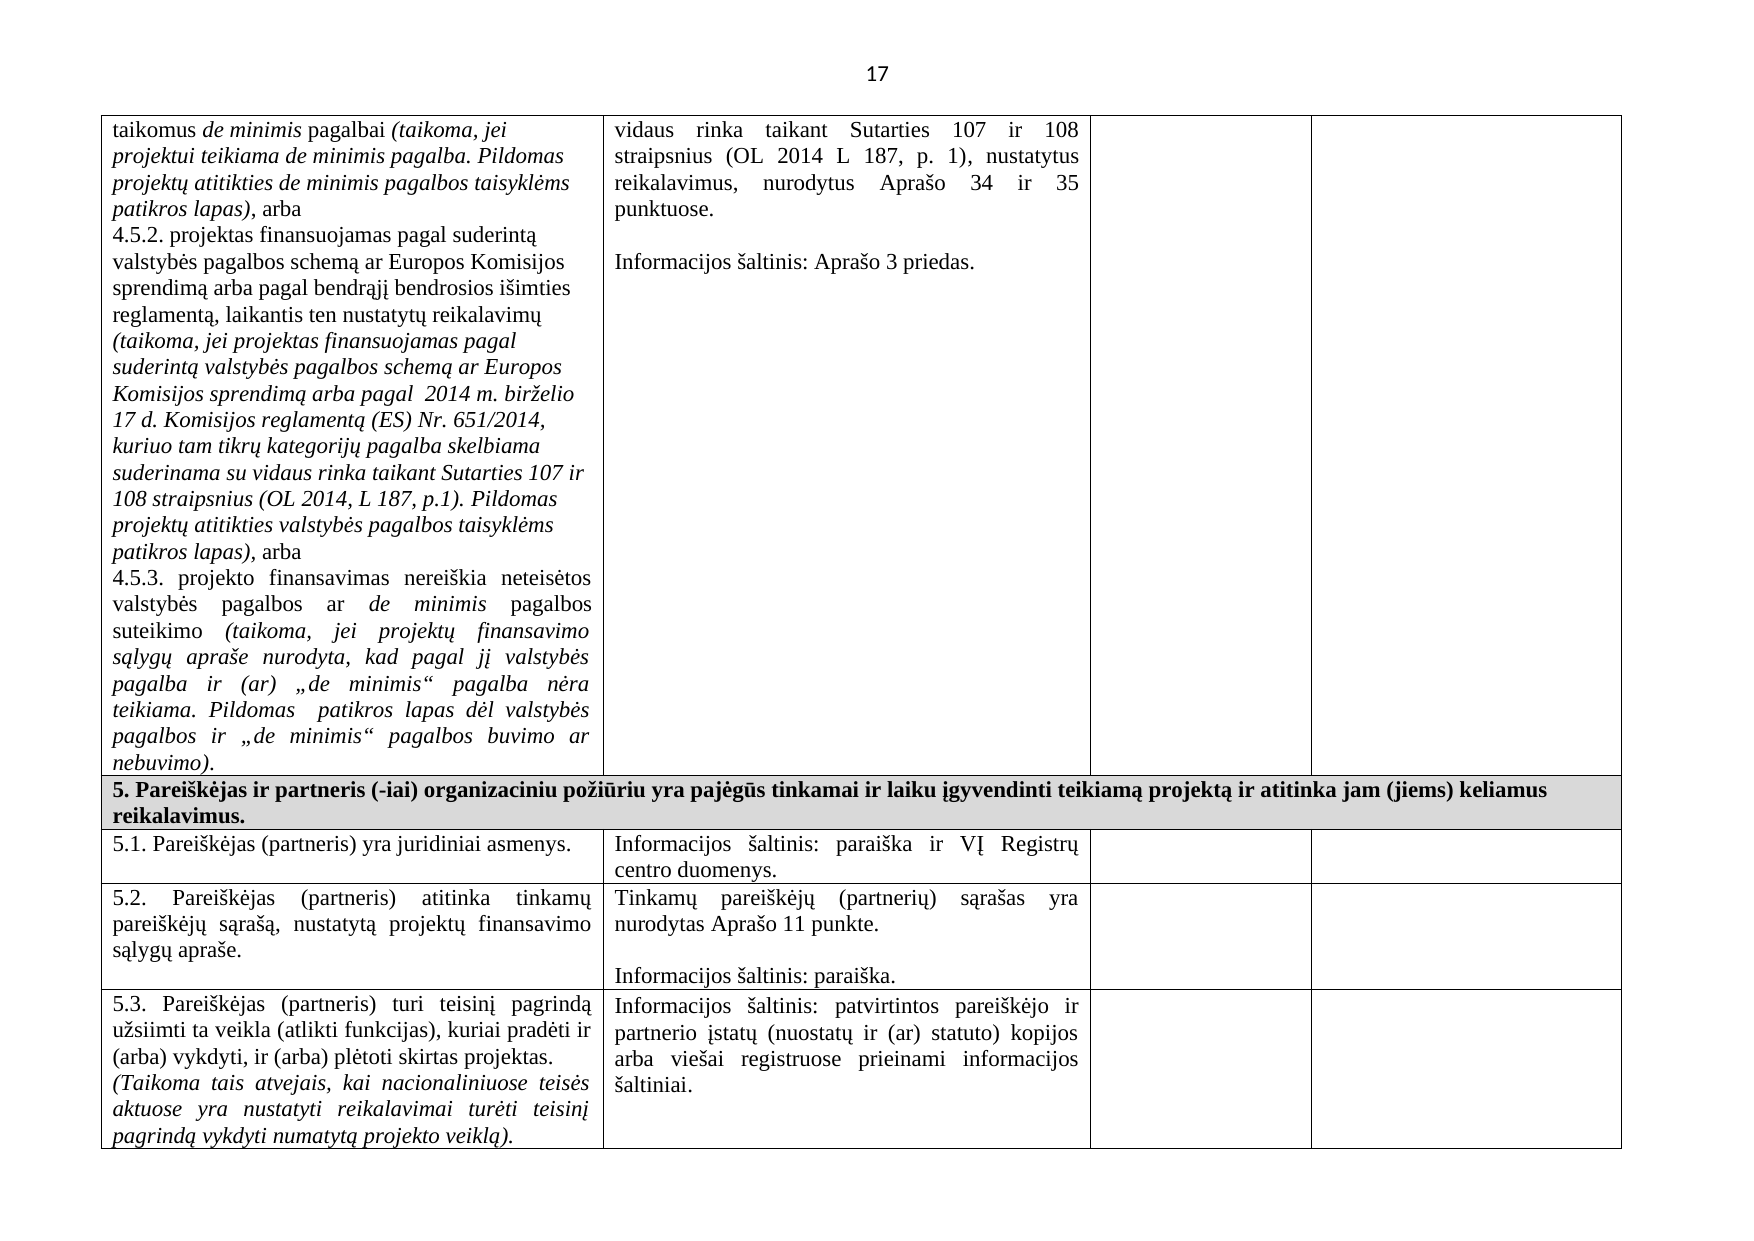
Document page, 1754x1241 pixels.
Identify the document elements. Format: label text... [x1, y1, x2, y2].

table_cell [1312, 830, 1621, 882]
table_cell [1312, 990, 1621, 1148]
table_cell [1091, 830, 1311, 882]
table_cell [1312, 116, 1621, 775]
table_cell [1091, 116, 1311, 775]
table_cell 5.1. Pareiškėjas (partneris) yra juridiniai asmenys. [102, 830, 603, 882]
table_cell 5.2. Pareiškėjas (partneris) atitinka tinkamų pareiškėjų sąrašą, nustatytą projektų finansavimo sąlygų apraše. [102, 884, 603, 989]
table_cell [1091, 990, 1311, 1148]
table_cell Informacijos šaltinis: patvirtintos pareiškėjo ir partnerio įstatų (nuostatų ir (ar) statuto) kopijos arba viešai registruose prieinami informacijos šaltiniai. [604, 990, 1090, 1148]
table_cell Informacijos šaltinis: paraiška ir VĮ Registrų centro duomenys. [604, 830, 1090, 882]
table_cell taikomus de minimis pagalbai (taikoma, jei projektui teikiama de minimis pagalba. Pildomas projektų atitikties de minimis pagalbos taisyklėms patikros lapas), arba 4.5.2. projektas finansuojamas pagal suderintą valstybės pagalbos schemą ar Europos Komisijos sprendimą arba pagal bendrąjį bendrosios išimties reglamentą, laikantis ten nustatytų reikalavimų (taikoma, jei projektas finansuojamas pagal suderintą valstybės pagalbos schemą ar Europos Komisijos sprendimą arba pagal 2014 m. birželio 17 d. Komisijos reglamentą (ES) Nr. 651/2014, kuriuo tam tikrų kategorijų pagalba skelbiama suderinama su vidaus rinka taikant Sutarties 107 ir 108 straipsnius (OL 2014, L 187, p.1). Pildomas projektų atitikties valstybės pagalbos taisyklėms patikros lapas), arba 4.5.3. projekto finansavimas nereiškia neteisėtos valstybės pagalbos ar de minimis pagalbos suteikimo (taikoma, jei projektų finansavimo sąlygų apraše nurodyta, kad pagal jį valstybės pagalba ir (ar) „de minimis“ pagalba nėra teikiama. Pildomas patikros lapas dėl valstybės pagalbos ir „de minimis“ pagalbos buvimo ar nebuvimo). [102, 116, 603, 775]
table_cell [1091, 884, 1311, 989]
table_cell [1312, 884, 1621, 989]
table_cell 5.3. Pareiškėjas (partneris) turi teisinį pagrindą užsiimti ta veikla (atlikti funkcijas), kuriai pradėti ir (arba) vykdyti, ir (arba) plėtoti skirtas projektas. (Taikoma tais atvejais, kai nacionaliniuose teisės aktuose yra nustatyti reikalavimai turėti teisinį pagrindą vykdyti numatytą projekto veiklą). [102, 990, 603, 1148]
table_cell 5. Pareiškėjas ir partneris (-iai) organizaciniu požiūriu yra pajėgūs tinkamai ir laiku įgyvendinti teikiamą projektą ir atitinka jam (jiems) keliamus reikalavimus. [102, 776, 1621, 829]
table_cell Tinkamų pareiškėjų (partnerių) sąrašas yra nurodytas Aprašo 11 punkte. Informacijos šaltinis: paraiška. [604, 884, 1090, 989]
table_cell vidaus rinka taikant Sutarties 107 ir 108 straipsnius (OL 2014 L 187, p. 1), nustatytus reikalavimus, nurodytus Aprašo 34 ir 35 punktuose. Informacijos šaltinis: Aprašo 3 priedas. [604, 116, 1090, 775]
